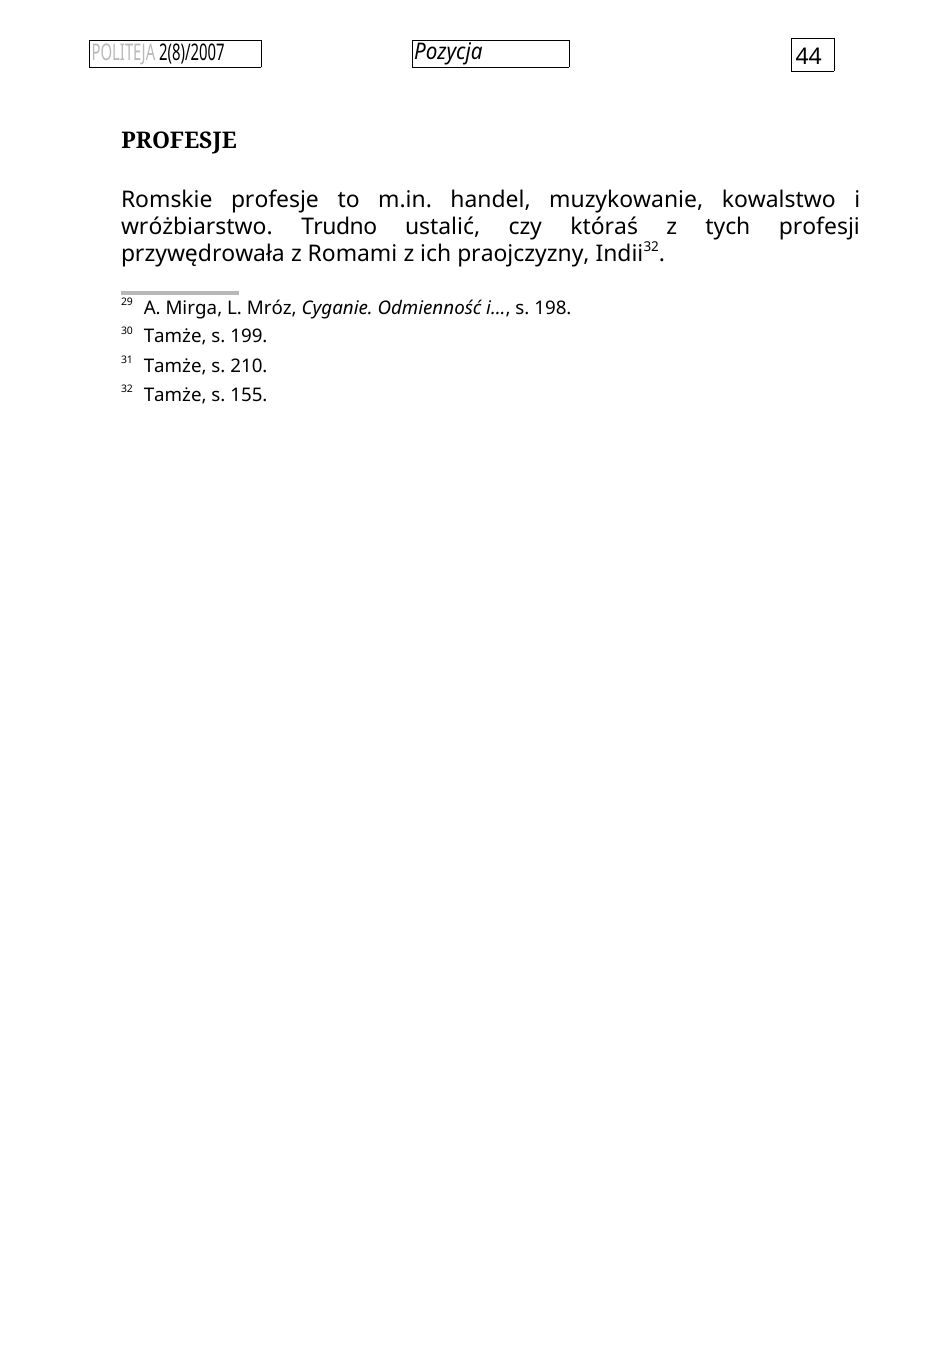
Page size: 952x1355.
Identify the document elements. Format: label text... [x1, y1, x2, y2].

text 31 Tamże, s. 210. [121, 352, 872, 377]
text 29 A. Mirga, L. Mróz, Cyganie. Odmienność i…, s. 198. [121, 288, 872, 319]
text 30 Tamże, s. 199. [121, 323, 872, 348]
subtitle PROFESJE [121, 124, 872, 155]
text 32 Tamże, s. 155. [121, 381, 872, 407]
text Romskie profesje to m.in. handel, muzykowanie, kowalstwo i wróżbiarstwo. Trudno ustalić, czy któraś z tych profesji przywędrowała z Romami z ich praojczyzny, Indii32. [121, 187, 860, 267]
